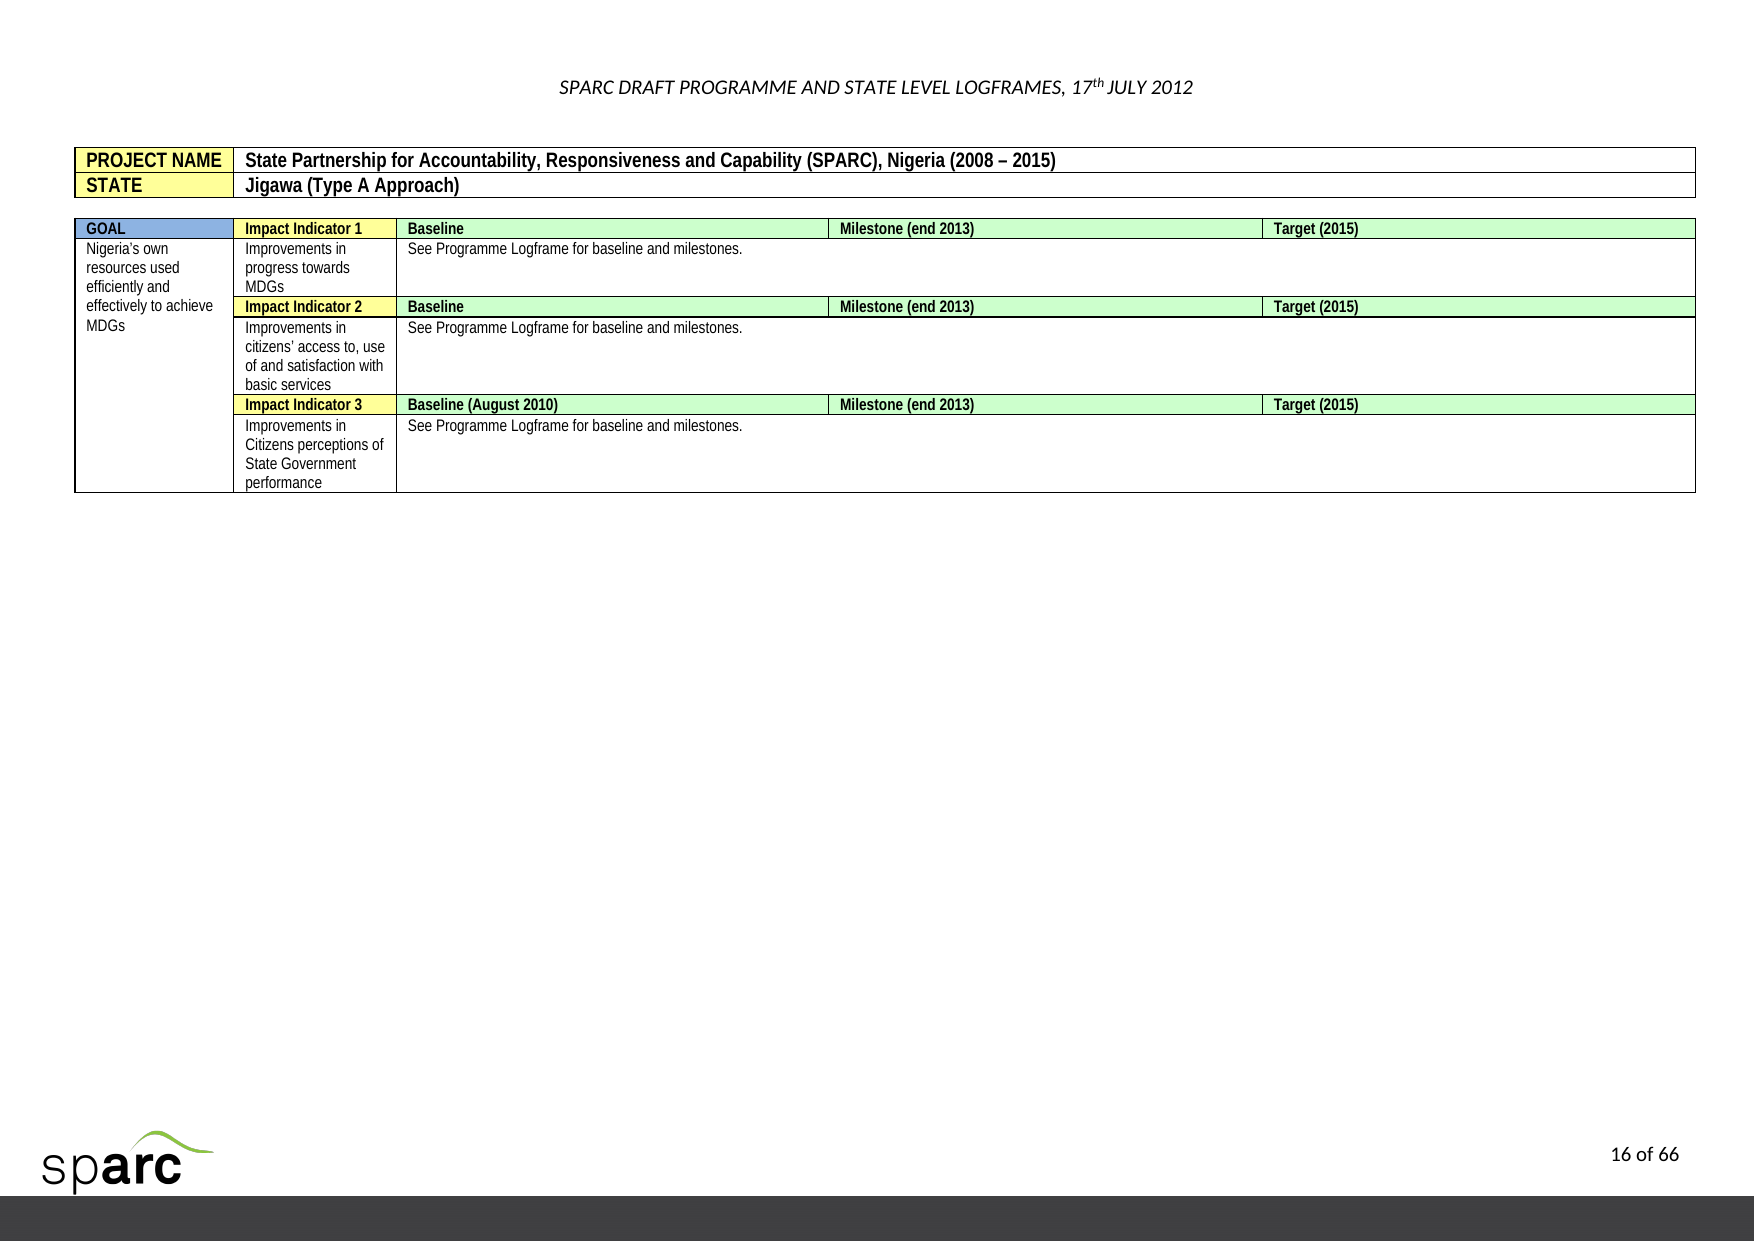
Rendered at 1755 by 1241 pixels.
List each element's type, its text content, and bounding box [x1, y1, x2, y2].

table_cell Target (2015) [1263, 395, 1695, 414]
table_cell Improvements in citizens’ access to, use of and satisfaction with basic services [234, 318, 396, 394]
table_cell See Programme Logframe for baseline and milestones. [397, 318, 1695, 394]
table_cell Baseline (August 2010) [397, 395, 828, 414]
table_cell [75, 198, 1696, 217]
table_cell GOAL [76, 219, 233, 238]
table_cell See Programme Logframe for baseline and milestones. [397, 239, 1695, 296]
table_cell Improvements in Citizens perceptions of State Government performance [234, 415, 396, 492]
table_cell Impact Indicator 3 [234, 395, 396, 414]
table_cell Milestone (end 2013) [829, 395, 1262, 414]
table_header PROJECT NAME [76, 148, 233, 172]
table_cell Baseline [397, 297, 828, 316]
table_cell Impact Indicator 2 [234, 297, 396, 316]
table_cell Jigawa (Type A Approach) [234, 173, 1695, 197]
table_cell Target (2015) [1263, 297, 1695, 316]
table_cell Milestone (end 2013) [829, 297, 1262, 316]
table_cell Impact Indicator 1 [234, 219, 396, 238]
table_cell Baseline [397, 219, 828, 238]
table_cell Nigeria’s own resources used efficiently and effectively to achieve MDGs [76, 239, 233, 492]
table_header State Partnership for Accountability, Responsiveness and Capability (SPARC), Nigeria (2008 – 2015) [234, 148, 1695, 172]
table_cell See Programme Logframe for baseline and milestones. [397, 415, 1695, 492]
table_cell Target (2015) [1263, 219, 1695, 238]
table_cell Improvements in progress towards MDGs [234, 239, 396, 296]
table_cell STATE [76, 173, 233, 197]
table_cell Milestone (end 2013) [829, 219, 1262, 238]
